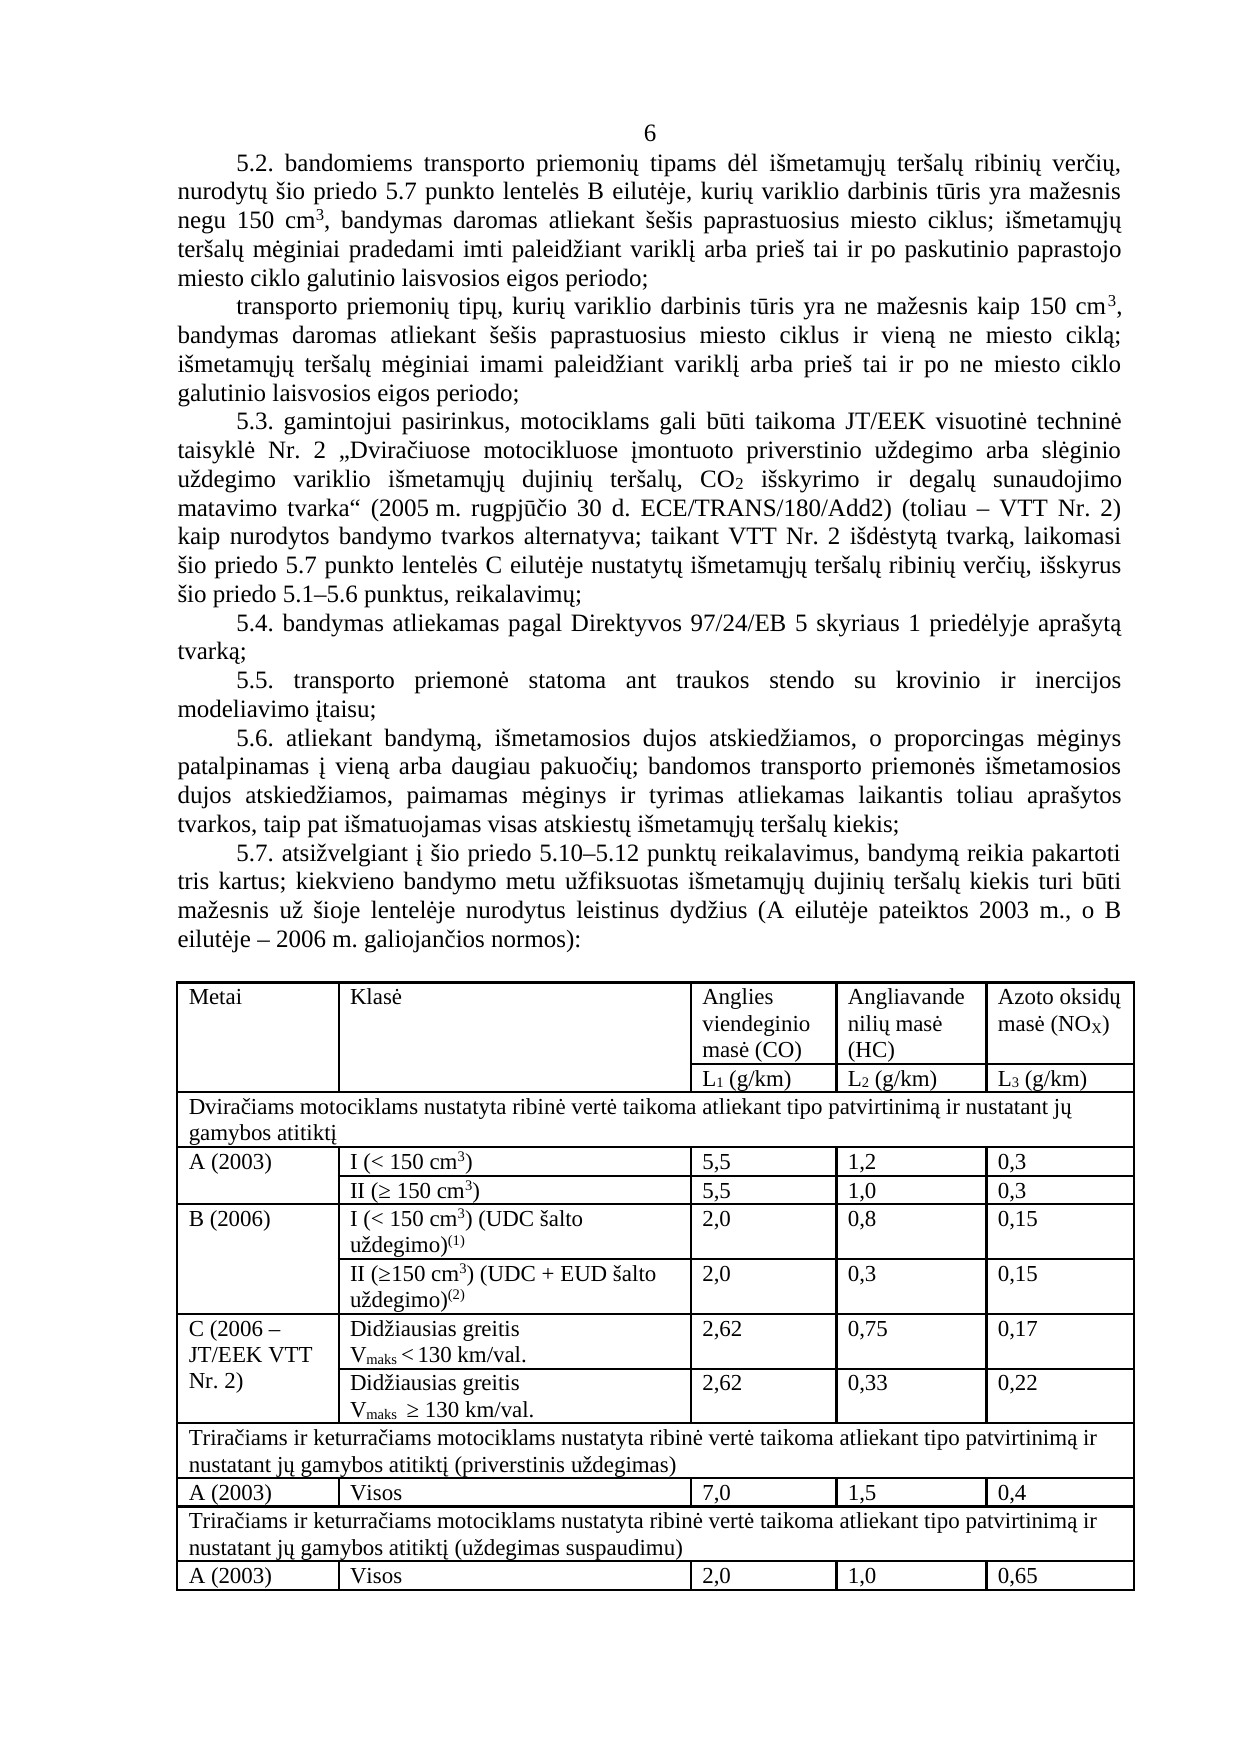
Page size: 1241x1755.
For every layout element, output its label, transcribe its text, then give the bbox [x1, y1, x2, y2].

table_cell II (≥ 150 cm3) (UDC + EUD šalto uždegimo)(2) [340, 1260, 690, 1313]
table_cell 2,62 [692, 1315, 835, 1367]
table_cell Dviračiams motociklams nustatyta ribinė vertė taikoma atliekant tipo patvirtinimą ir nustatant jų gamybos atitiktį [178, 1093, 1133, 1146]
table_cell 0,15 [988, 1205, 1133, 1258]
table_cell 0,65 [988, 1562, 1133, 1589]
table_cell 2,0 [692, 1260, 835, 1313]
text transporto priemonių tipų, kurių variklio darbinis tūris yra ne mažesnis kaip 150 cm3, bandymas daromas atliekant šešis paprastuosius miesto ciklus ir vieną ne miesto ciklą; išmetamųjų teršalų mėginiai imami paleidžiant variklį arba prieš tai ir po ne miesto ciklo galutinio laisvosios eigos periodo; [177, 291, 1122, 406]
table_header Klasė [340, 984, 690, 1091]
table_cell 0,3 [838, 1260, 985, 1313]
table_cell 7,0 [692, 1479, 835, 1505]
table_cell L2 (g/km) [838, 1065, 985, 1091]
table_header Anglies viendeginio masė (CO) [692, 984, 835, 1062]
table_cell 0,3 [988, 1177, 1133, 1203]
text 5.2. bandomiems transporto priemonių tipams dėl išmetamųjų teršalų ribinių verčių, nurodytų šio priedo 5.7 punkto lentelės B eilutėje, kurių variklio darbinis tūris yra mažesnis negu 150 cm3, bandymas daromas atliekant šešis paprastuosius miesto ciklus; išmetamųjų teršalų mėginiai pradedami imti paleidžiant variklį arba prieš tai ir po paskutinio paprastojo miesto ciklo galutinio laisvosios eigos periodo; [177, 148, 1122, 291]
table_cell 1,2 [838, 1148, 985, 1174]
table_cell 5,5 [692, 1177, 835, 1203]
table_cell 0,15 [988, 1260, 1133, 1313]
table_header Metai [178, 984, 338, 1091]
table_cell 0,22 [988, 1370, 1133, 1422]
table_cell Visos [340, 1562, 690, 1589]
table_cell A (2003) [178, 1148, 338, 1203]
table_cell 5,5 [692, 1148, 835, 1174]
table_cell L3 (g/km) [988, 1065, 1133, 1091]
table_cell 0,4 [988, 1479, 1133, 1505]
table_cell C (2006 – JT/EEK VTT Nr. 2) [178, 1315, 338, 1422]
table_cell Triračiams ir keturračiams motociklams nustatyta ribinė vertė taikoma atliekant tipo patvirtinimą ir nustatant jų gamybos atitiktį (priverstinis uždegimas) [178, 1424, 1133, 1477]
text 5.4. bandymas atliekamas pagal Direktyvos 97/24/EB 5 skyriaus 1 priedėlyje aprašytą tvarką; [177, 608, 1122, 665]
table_cell 1,0 [838, 1177, 985, 1203]
table_cell 0,75 [838, 1315, 985, 1367]
table_cell 0,17 [988, 1315, 1133, 1367]
table_cell A (2003) [178, 1479, 338, 1505]
table_header Azoto oksidų masė (NOX) [988, 984, 1133, 1062]
table_cell 0,8 [838, 1205, 985, 1258]
table_cell 0,33 [838, 1370, 985, 1422]
table_header Angliavandenilių masė (HC) [838, 984, 985, 1062]
table_cell 1,5 [838, 1479, 985, 1505]
text 5.3. gamintojui pasirinkus, motociklams gali būti taikoma JT/EEK visuotinė techninė taisyklė Nr. 2 „Dviračiuose motocikluose įmontuoto priverstinio uždegimo arba slėginio uždegimo variklio išmetamųjų dujinių teršalų, CO2 išskyrimo ir degalų sunaudojimo matavimo tvarka“ (2005 m. rugpjūčio 30 d. ECE/TRANS/180/Add2) (toliau – VTT Nr. 2) kaip nurodytos bandymo tvarkos alternatyva; taikant VTT Nr. 2 išdėstytą tvarką, laikomasi šio priedo 5.7 punkto lentelės C eilutėje nustatytų išmetamųjų teršalų ribinių verčių, išskyrus šio priedo 5.1–5.6 punktus, reikalavimų; [177, 406, 1122, 608]
text 5.5. transporto priemonė statoma ant traukos stendo su krovinio ir inercijos modeliavimo įtaisu; [177, 665, 1122, 723]
table_cell Visos [340, 1479, 690, 1505]
table_cell 2,62 [692, 1370, 835, 1422]
table_cell 0,3 [988, 1148, 1133, 1174]
text 5.6. atliekant bandymą, išmetamosios dujos atskiedžiamos, o proporcingas mėginys patalpinamas į vieną arba daugiau pakuočių; bandomos transporto priemonės išmetamosios dujos atskiedžiamos, paimamas mėginys ir tyrimas atliekamas laikantis toliau aprašytos tvarkos, taip pat išmatuojamas visas atskiestų išmetamųjų teršalų kiekis; [177, 723, 1122, 838]
table_cell 2,0 [692, 1562, 835, 1589]
table_cell Triračiams ir keturračiams motociklams nustatyta ribinė vertė taikoma atliekant tipo patvirtinimą ir nustatant jų gamybos atitiktį (uždegimas suspaudimu) [178, 1508, 1133, 1560]
text 5.7. atsižvelgiant į šio priedo 5.10–5.12 punktų reikalavimus, bandymą reikia pakartoti tris kartus; kiekvieno bandymo metu užfiksuotas išmetamųjų dujinių teršalų kiekis turi būti mažesnis už šioje lentelėje nurodytus leistinus dydžius (A eilutėje pateiktos 2003 m., o B eilutėje – 2006 m. galiojančios normos): [177, 838, 1122, 953]
table_cell L1 (g/km) [692, 1065, 835, 1091]
table_cell B (2006) [178, 1205, 338, 1313]
table_cell II (≥ 150 cm3) [340, 1177, 690, 1203]
table_cell 2,0 [692, 1205, 835, 1258]
table_cell I (< 150 cm3) (UDC šalto uždegimo)(1) [340, 1205, 690, 1258]
table_cell I (< 150 cm3) [340, 1148, 690, 1174]
table_cell Didžiausias greitis Vmaks < 130 km/val. [340, 1315, 690, 1367]
table_cell Didžiausias greitis Vmaks ≥ 130 km/val. [340, 1370, 690, 1422]
table_cell 1,0 [838, 1562, 985, 1589]
table_cell A (2003) [178, 1562, 338, 1589]
